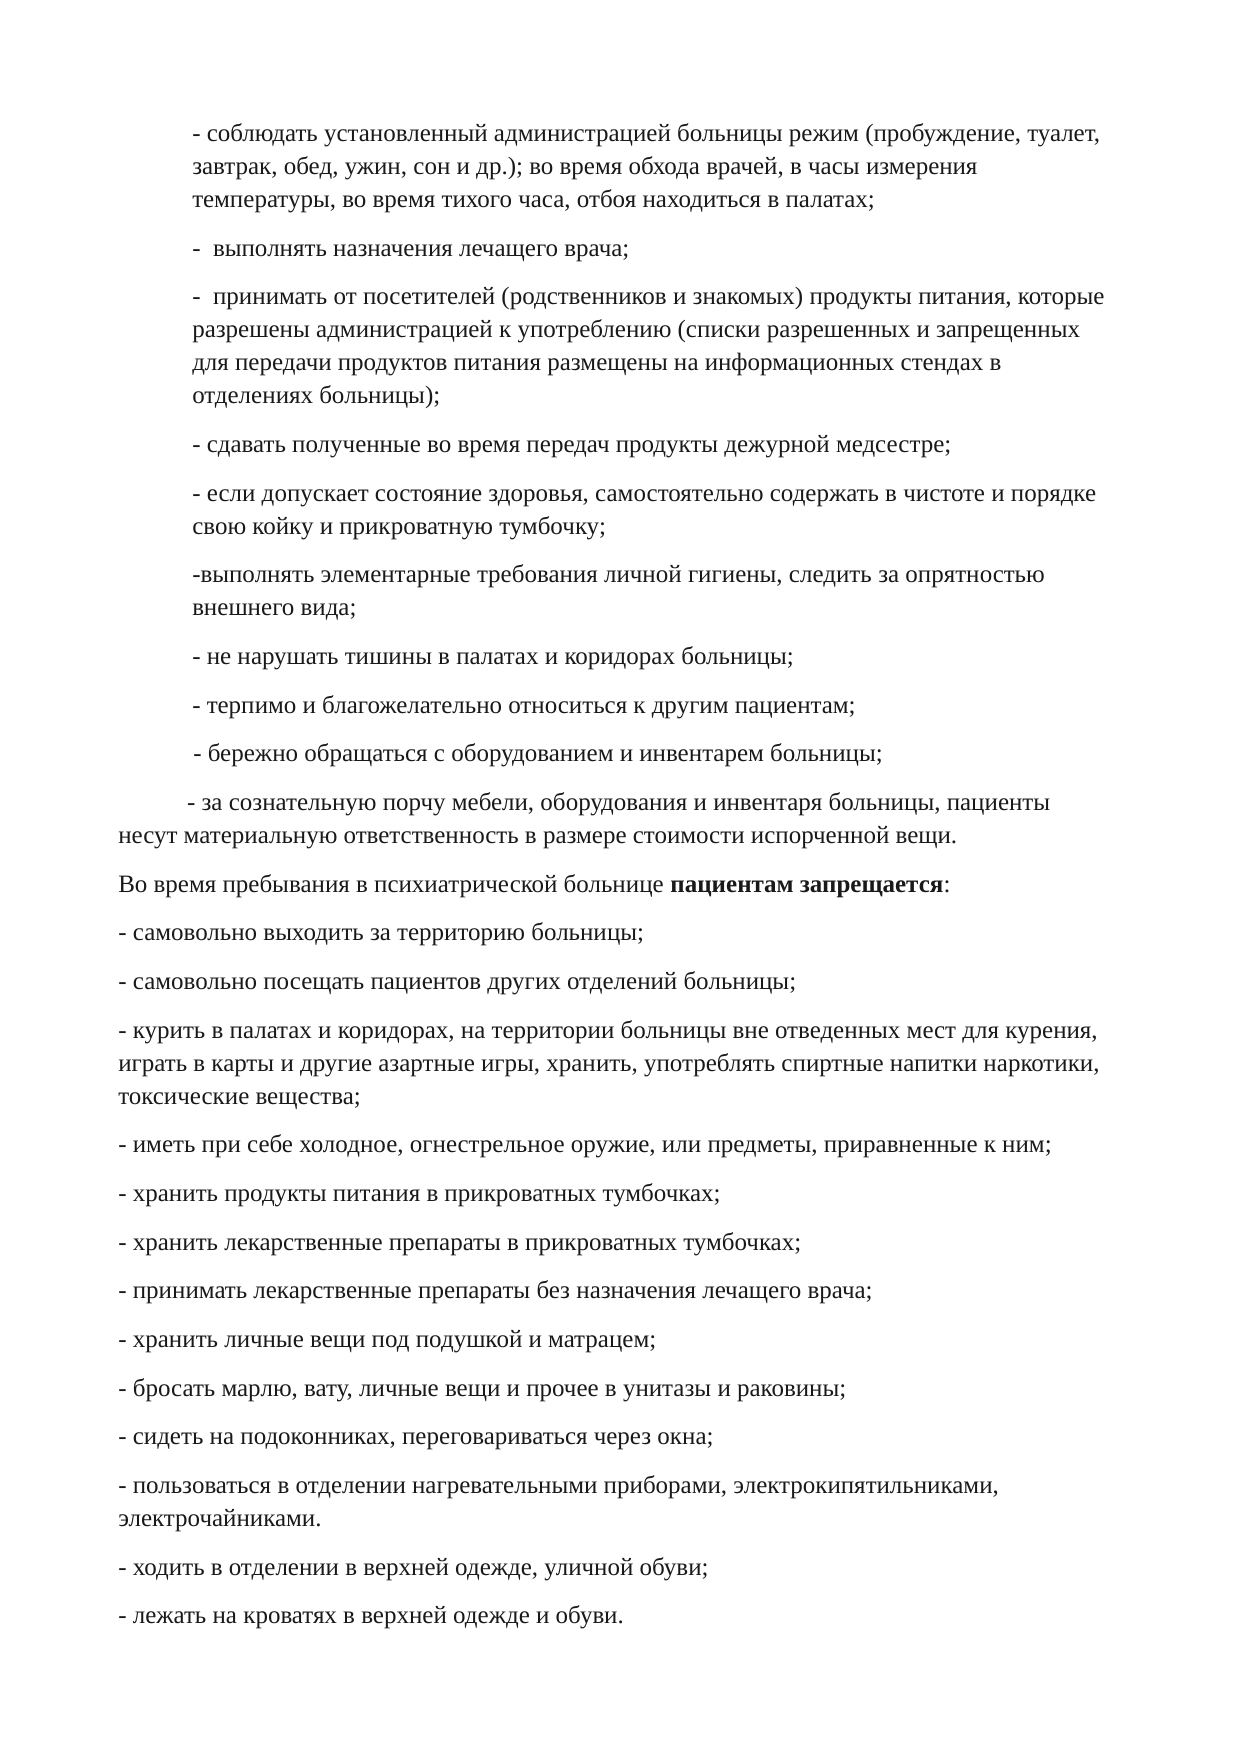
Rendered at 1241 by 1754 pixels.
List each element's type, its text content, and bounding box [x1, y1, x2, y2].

text - сидеть на подоконниках, переговариваться через окна; [118, 1421, 1122, 1450]
list - не нарушать тишины в палатах и коридорах больницы; [118, 641, 1122, 670]
text - самовольно посещать пациентов других отделений больницы; [118, 966, 1122, 995]
text - пользоваться в отделении нагревательными приборами, электрокипятильниками, электрочайниками. [118, 1470, 1122, 1532]
text - лежать на кроватях в верхней одежде и обуви. [118, 1600, 1122, 1629]
text - бережно обращаться с оборудованием и инвентарем больницы; [118, 738, 1122, 767]
list - сдавать полученные во время передач продукты дежурной медсестре; [118, 429, 1122, 458]
text - хранить лекарственные препараты в прикроватных тумбочках; [118, 1227, 1122, 1255]
list - принимать от посетителей (родственников и знакомых) продукты питания, которые разрешены администрацией к употреблению (списки разрешенных и запрещенных для передачи продуктов питания размещены на информационных стендах в отделениях больницы); [118, 281, 1122, 409]
list - терпимо и благожелательно относиться к другим пациентам; [118, 690, 1122, 718]
text - за сознательную порчу мебели, оборудования и инвентаря больницы, пациенты несут материальную ответственность в размере стоимости испорченной вещи. [118, 787, 1122, 849]
text - бросать марлю, вату, личные вещи и прочее в унитазы и раковины; [118, 1373, 1122, 1401]
text Во время пребывания в психиатрической больнице пациентам запрещается: [118, 869, 1122, 897]
list -выполнять элементарные требования личной гигиены, следить за опрятностью внешнего вида; [118, 559, 1122, 621]
text - хранить продукты питания в прикроватных тумбочках; [118, 1178, 1122, 1207]
text - самовольно выходить за территорию больницы; [118, 917, 1122, 946]
list - соблюдать установленный администрацией больницы режим (пробуждение, туалет, завтрак, обед, ужин, сон и др.); во время обхода врачей, в часы измерения температуры, во время тихого часа, отбоя находиться в палатах; [118, 118, 1122, 213]
text - ходить в отделении в верхней одежде, уличной обуви; [118, 1552, 1122, 1580]
text - принимать лекарственные препараты без назначения лечащего врача; [118, 1275, 1122, 1304]
text - иметь при себе холодное, огнестрельное оружие, или предметы, приравненные к ним; [118, 1129, 1122, 1158]
text - курить в палатах и коридорах, на территории больницы вне отведенных мест для курения, играть в карты и другие азартные игры, хранить, употреблять спиртные напитки наркотики, токсические вещества; [118, 1015, 1122, 1109]
list - если допускает состояние здоровья, самостоятельно содержать в чистоте и порядке свою койку и прикроватную тумбочку; [118, 478, 1122, 539]
text - хранить личные вещи под подушкой и матрацем; [118, 1324, 1122, 1353]
list - выполнять назначения лечащего врача; [118, 233, 1122, 262]
